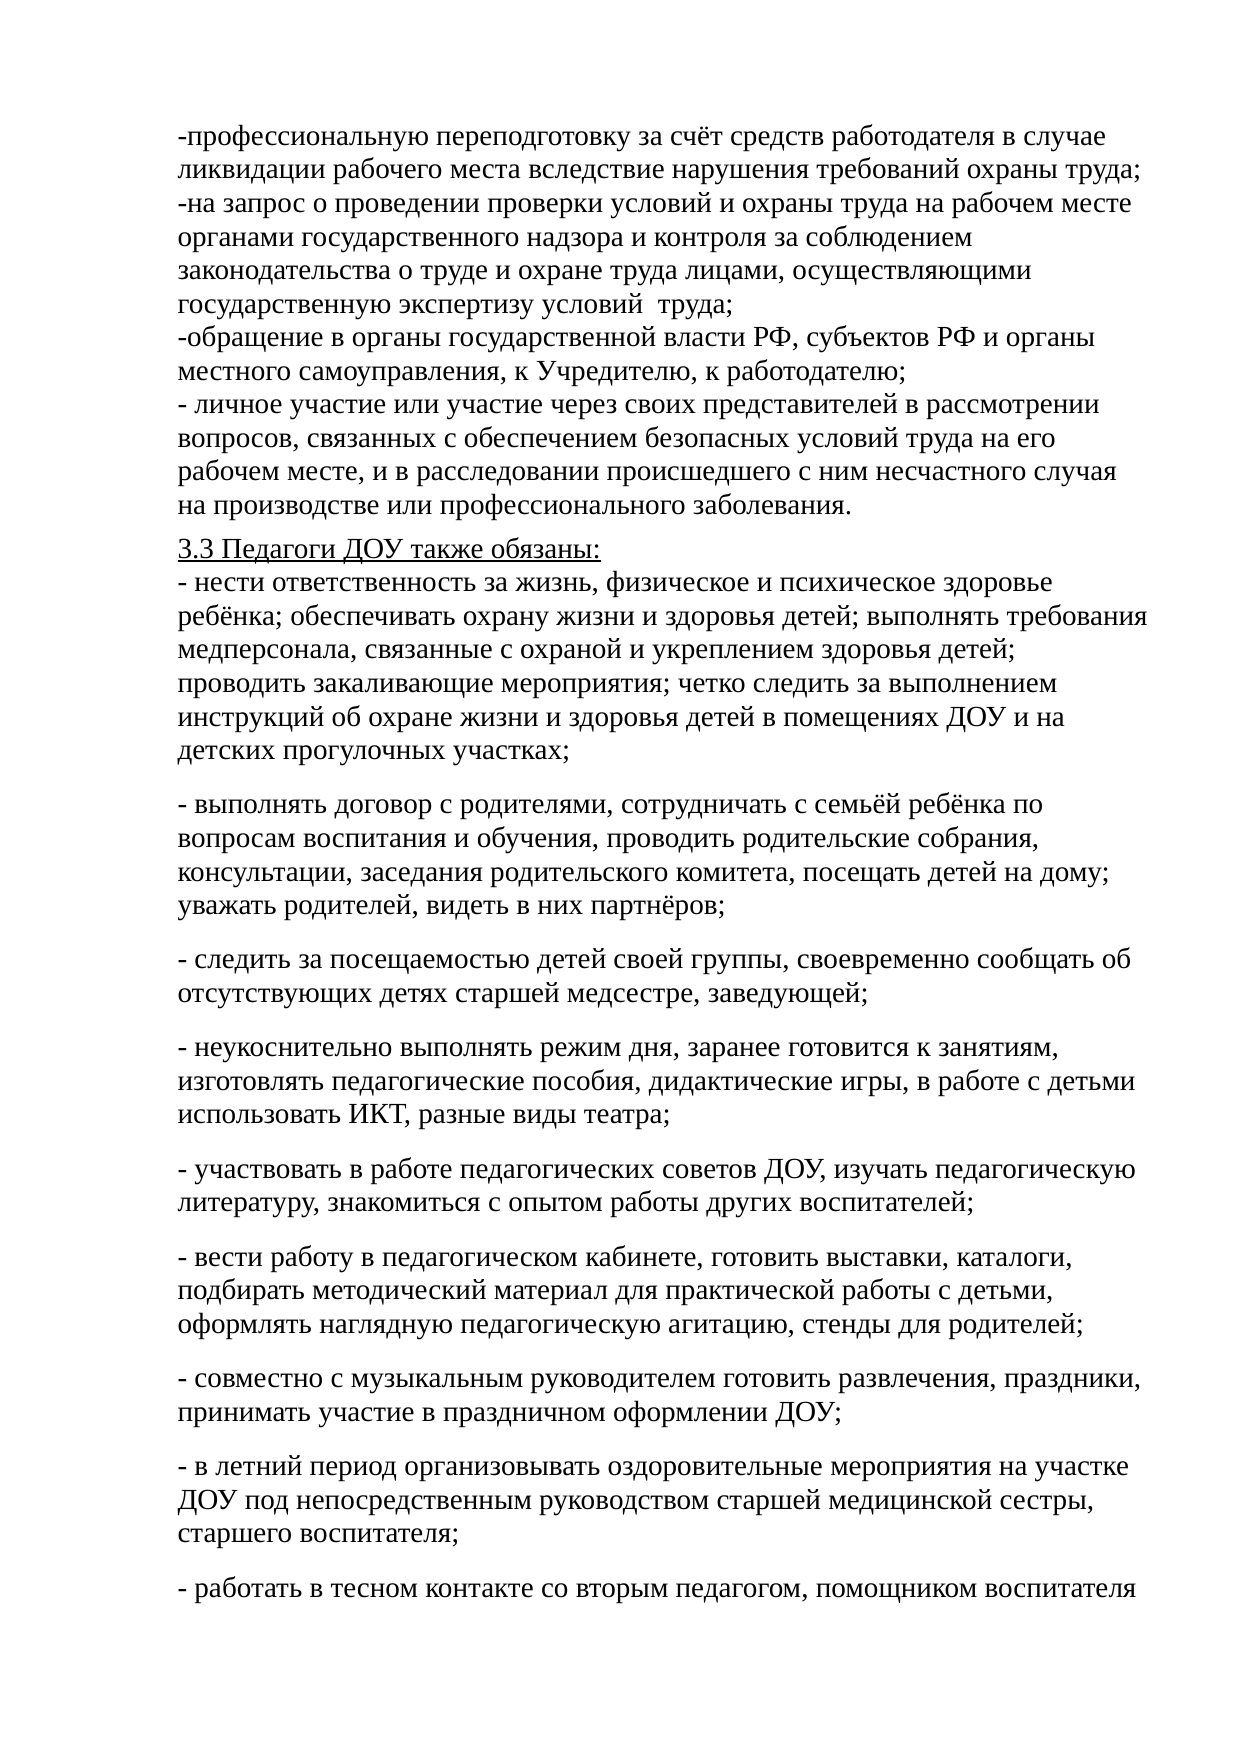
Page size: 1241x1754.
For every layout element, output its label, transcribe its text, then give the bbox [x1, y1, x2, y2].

text - следить за посещаемостью детей своей группы, своевременно сообщать об отсутствующих детях старшей медсестре, заведующей; [177, 942, 1152, 1009]
text -на запрос о проведении проверки условий и охраны труда на рабочем месте органами государственного надзора и контроля за соблюдением законодательства о труде и охране труда лицами, осуществляющими государственную экспертизу условий труда; [177, 185, 1152, 319]
text - личное участие или участие через своих представителей в рассмотрении вопросов, связанных с обеспечением безопасных условий труда на его рабочем месте, и в расследовании происшедшего с ним несчастного случая на производстве или профессионального заболевания. [177, 386, 1152, 521]
text -профессиональную переподготовку за счёт средств работодателя в случае ликвидации рабочего места вследствие нарушения требований охраны труда; [177, 118, 1152, 185]
text - совместно с музыкальным руководителем готовить развлечения, праздники, принимать участие в праздничном оформлении ДОУ; [177, 1360, 1152, 1427]
text - вести работу в педагогическом кабинете, готовить выставки, каталоги, подбирать методический материал для практической работы с детьми, оформлять наглядную педагогическую агитацию, стенды для родителей; [177, 1239, 1152, 1339]
text -обращение в органы государственной власти РФ, субъектов РФ и органы местного самоуправления, к Учредителю, к работодателю; [177, 319, 1152, 386]
text - в летний период организовывать оздоровительные мероприятия на участке ДОУ под непосредственным руководством старшей медицинской сестры, старшего воспитателя; [177, 1448, 1152, 1549]
text - выполнять договор с родителями, сотрудничать с семьёй ребёнка по вопросам воспитания и обучения, проводить родительские собрания, консультации, заседания родительского комитета, посещать детей на дому; уважать родителей, видеть в них партнёров; [177, 787, 1152, 921]
text 3.3 Педагоги ДОУ также обязаны: - нести ответственность за жизнь, физическое и психическое здоровье ребёнка; обеспечивать охрану жизни и здоровья детей; выполнять требования медперсонала, связанные с охраной и укреплением здоровья детей; проводить закаливающие мероприятия; четко следить за выполнением инструкций об охране жизни и здоровья детей в помещениях ДОУ и на детских прогулочных участках; [177, 531, 1152, 766]
text - участвовать в работе педагогических советов ДОУ, изучать педагогическую литературу, знакомиться с опытом работы других воспитателей; [177, 1151, 1152, 1218]
text - работать в тесном контакте со вторым педагогом, помощником воспитателя [177, 1570, 1152, 1603]
text - неукоснительно выполнять режим дня, заранее готовится к занятиям, изготовлять педагогические пособия, дидактические игры, в работе с детьми использовать ИКТ, разные виды театра; [177, 1029, 1152, 1130]
